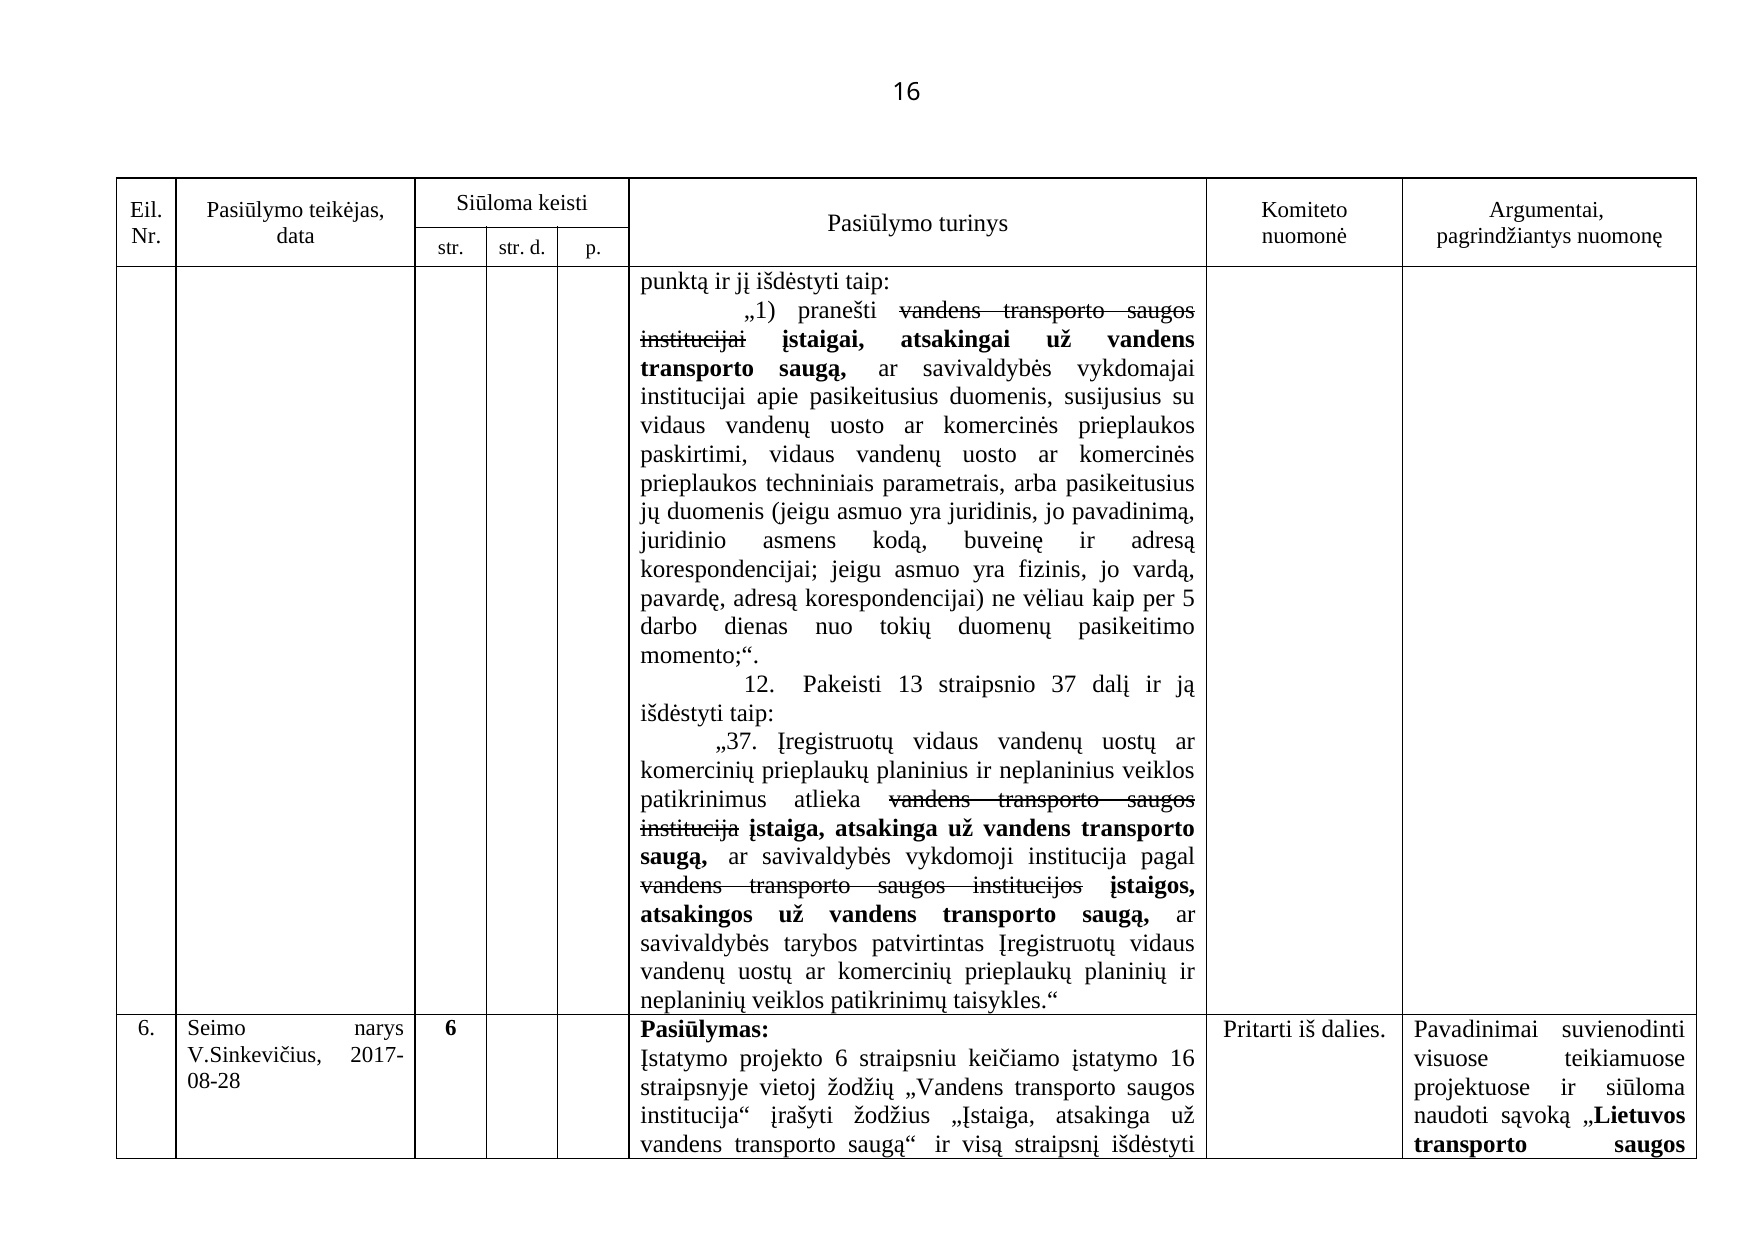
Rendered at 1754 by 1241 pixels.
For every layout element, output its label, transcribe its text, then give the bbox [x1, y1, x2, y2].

table_cell [1207, 267, 1402, 1014]
table_header Komiteto nuomonė [1207, 179, 1402, 266]
table_cell [117, 267, 175, 1014]
table_cell str. d. [487, 228, 557, 266]
table_cell [558, 1015, 628, 1158]
table_header Argumentai, pagrindžiantys nuomonę [1403, 179, 1696, 266]
table_cell [487, 267, 557, 1014]
table_cell Pavadinimai suvienodinti visuose teikiamuose projektuose ir siūloma naudoti sąvoką „Lietuvos transporto saugos [1403, 1015, 1696, 1158]
table_cell p. [558, 228, 628, 266]
table_cell [558, 267, 628, 1014]
table_cell str. [416, 228, 486, 266]
table_header Pasiūlymo turinys [630, 179, 1206, 266]
table_cell [177, 267, 414, 1014]
table_cell punktą ir jį išdėstyti taip: „1) pranešti vandens transporto saugos institucijai įstaigai, atsakingai už vandens transporto saugą, ar savivaldybės vykdomajai institucijai apie pasikeitusius duomenis, susijusius su vidaus vandenų uosto ar komercinės prieplaukos paskirtimi, vidaus vandenų uosto ar komercinės prieplaukos techniniais parametrais, arba pasikeitusius jų duomenis (jeigu asmuo yra juridinis, jo pavadinimą, juridinio asmens kodą, buveinę ir adresą korespondencijai; jeigu asmuo yra fizinis, jo vardą, pavardę, adresą korespondencijai) ne vėliau kaip per 5 darbo dienas nuo tokių duomenų pasikeitimo momento;“. 12. Pakeisti 13 straipsnio 37 dalį ir ją išdėstyti taip: „37. Įregistruotų vidaus vandenų uostų ar komercinių prieplaukų planinius ir neplaninius veiklos patikrinimus atlieka vandens transporto saugos institucija įstaiga, atsakinga už vandens transporto saugą, ar savivaldybės vykdomoji institucija pagal vandens transporto saugos institucijos įstaigos, atsakingos už vandens transporto saugą, ar savivaldybės tarybos patvirtintas Įregistruotų vidaus vandenų uostų ar komercinių prieplaukų planinių ir neplaninių veiklos patikrinimų taisykles.“ [630, 267, 1206, 1014]
table_header Siūloma keisti [416, 179, 628, 226]
table_header Eil. Nr. [117, 179, 175, 266]
table_cell 6. [117, 1015, 175, 1158]
table_cell Pritarti iš dalies. [1207, 1015, 1402, 1158]
table_header Pasiūlymo teikėjas, data [177, 179, 414, 266]
table_cell Pasiūlymas: Įstatymo projekto 6 straipsniu keičiamo įstatymo 16 straipsnyje vietoj žodžių „Vandens transporto saugos institucija“ įrašyti žodžius „Įstaiga, atsakinga už vandens transporto saugą“ ir visą straipsnį išdėstyti [630, 1015, 1206, 1158]
table_cell Seimo narys V.Sinkevičius, 2017-08-28 [177, 1015, 414, 1158]
table_cell [416, 267, 486, 1014]
table_cell 6 [416, 1015, 486, 1158]
table_cell [1403, 267, 1696, 1014]
table_cell [487, 1015, 557, 1158]
